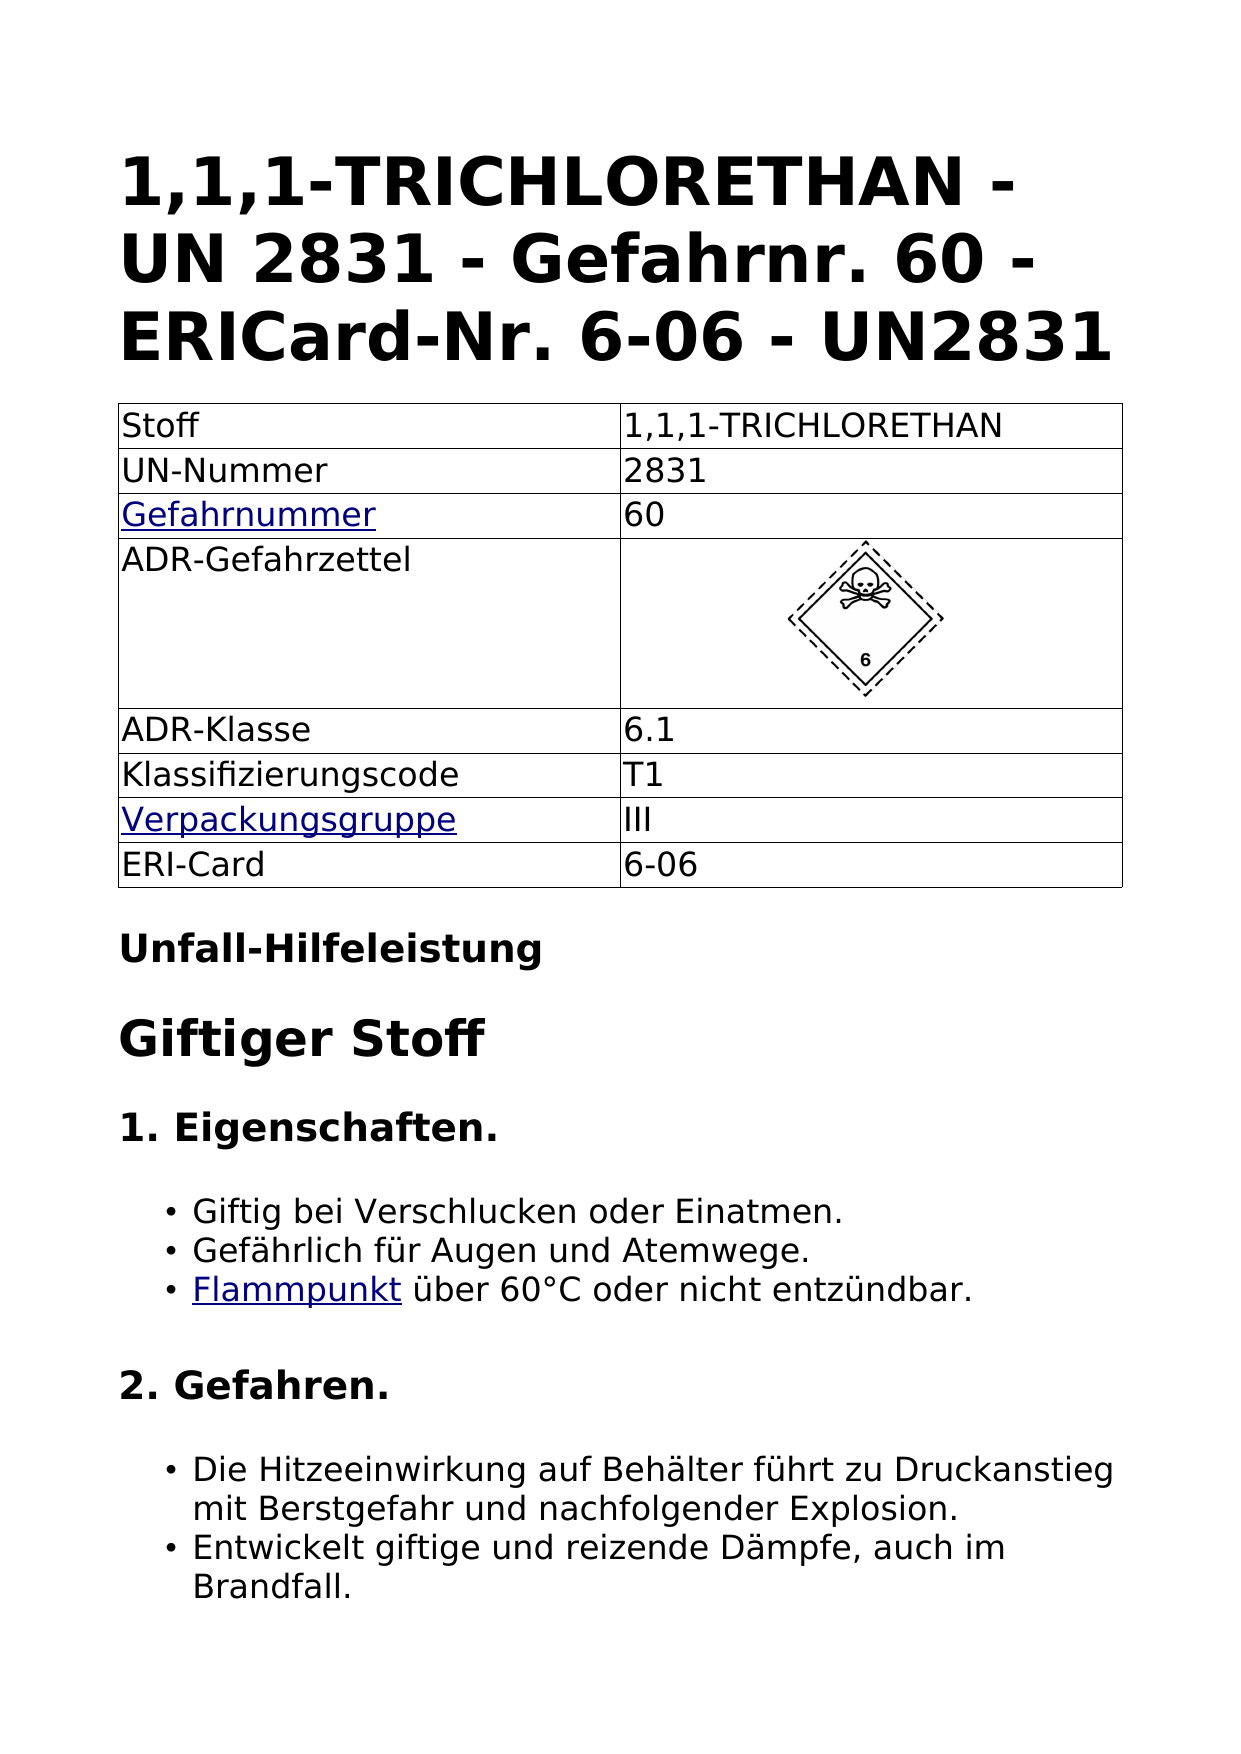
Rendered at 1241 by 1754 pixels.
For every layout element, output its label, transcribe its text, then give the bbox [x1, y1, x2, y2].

table_cell III [621, 798, 1122, 842]
list Die Hitzeeinwirkung auf Behälter führt zu Druckanstieg mit Berstgefahr und nachfolgender Explosion. [177, 1451, 1122, 1528]
list Gefährlich für Augen und Atemwege. [177, 1231, 1122, 1270]
table_cell ADR-Gefahrzettel [119, 539, 620, 708]
table_cell Gefahrnummer [119, 494, 620, 538]
table_header Stoff [119, 404, 620, 448]
subtitle Giftiger Stoff [118, 1009, 1122, 1068]
subtitle 1. Eigenschaften. [118, 1105, 1122, 1150]
table_cell [621, 539, 1122, 708]
table_cell 2831 [621, 449, 1122, 493]
table_header 1,1,1-TRICHLORETHAN [621, 404, 1122, 448]
table_cell Klassifizierungscode [119, 754, 620, 797]
subtitle 1,1,1-TRICHLORETHAN - UN 2831 - Gefahrnr. 60 - ERICard-Nr. 6-06 - UN2831 [118, 143, 1122, 376]
table_cell Verpackungsgruppe [119, 798, 620, 842]
table_cell ERI-Card [119, 843, 620, 887]
table_cell T1 [621, 754, 1122, 797]
list Giftig bei Verschlucken oder Einatmen. [177, 1192, 1122, 1231]
list Flammpunkt über 60°C oder nicht entzündbar. [177, 1270, 1122, 1309]
table_cell 6-06 [621, 843, 1122, 887]
table_cell UN-Nummer [119, 449, 620, 493]
table_cell ADR-Klasse [119, 709, 620, 752]
subtitle 2. Gefahren. [118, 1363, 1122, 1409]
picture [787, 540, 944, 697]
table_cell 60 [621, 494, 1122, 538]
table_cell 6.1 [621, 709, 1122, 752]
list Entwickelt giftige und reizende Dämpfe, auch im Brandfall. [177, 1528, 1122, 1606]
subtitle Unfall-Hilfeleistung [118, 927, 1122, 972]
